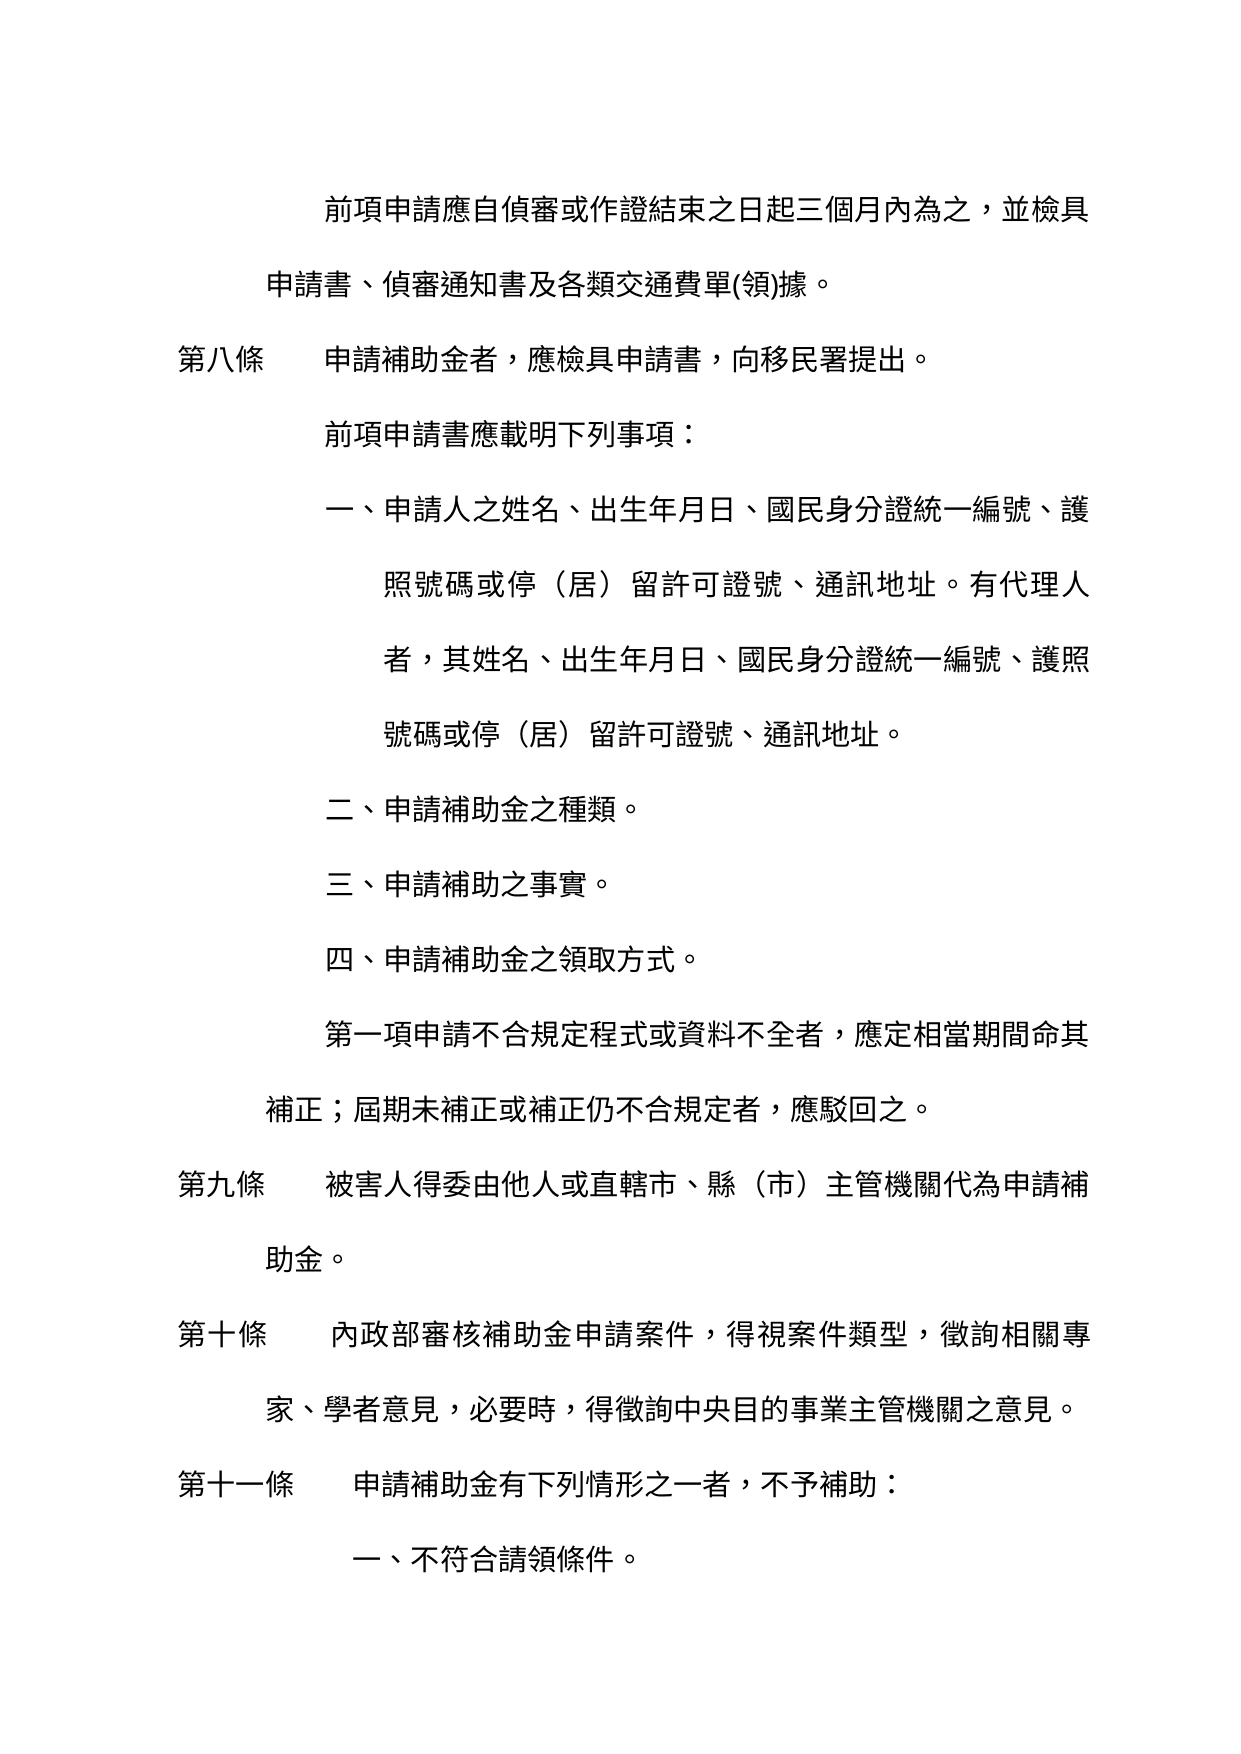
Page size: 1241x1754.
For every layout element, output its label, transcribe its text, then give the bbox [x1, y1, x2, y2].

text 一、申請人之姓名、出生年月日、國民身分證統一編號、護照號碼或停（居）留許可證號、通訊地址。有代理人者，其姓名、出生年月日、國民身分證統一編號、護照號碼或停（居）留許可證號、通訊地址。 [325, 471, 1092, 771]
text 前項申請應自偵審或作證結束之日起三個月內為之，並檢具申請書、偵審通知書及各類交通費單(領)據。 [265, 171, 1092, 321]
text 第十條 內政部審核補助金申請案件，得視案件類型，徵詢相關專家、學者意見，必要時，得徵詢中央目的事業主管機關之意見。 [177, 1296, 1092, 1446]
text 第九條 被害人得委由他人或直轄市、縣（市）主管機關代為申請補助金。 [177, 1146, 1092, 1296]
text 一、不符合請領條件。 [352, 1521, 1092, 1596]
text 前項申請書應載明下列事項： [265, 396, 1092, 471]
text 二、申請補助金之種類。 [325, 771, 1092, 846]
text 第一項申請不合規定程式或資料不全者，應定相當期間命其補正；屆期未補正或補正仍不合規定者，應駁回之。 [265, 996, 1092, 1146]
text 四、申請補助金之領取方式。 [325, 921, 1092, 996]
text 第八條 申請補助金者，應檢具申請書，向移民署提出。 [177, 321, 1092, 396]
text 第十一條 申請補助金有下列情形之一者，不予補助： [177, 1446, 1092, 1521]
text 三、申請補助之事實。 [325, 846, 1092, 921]
